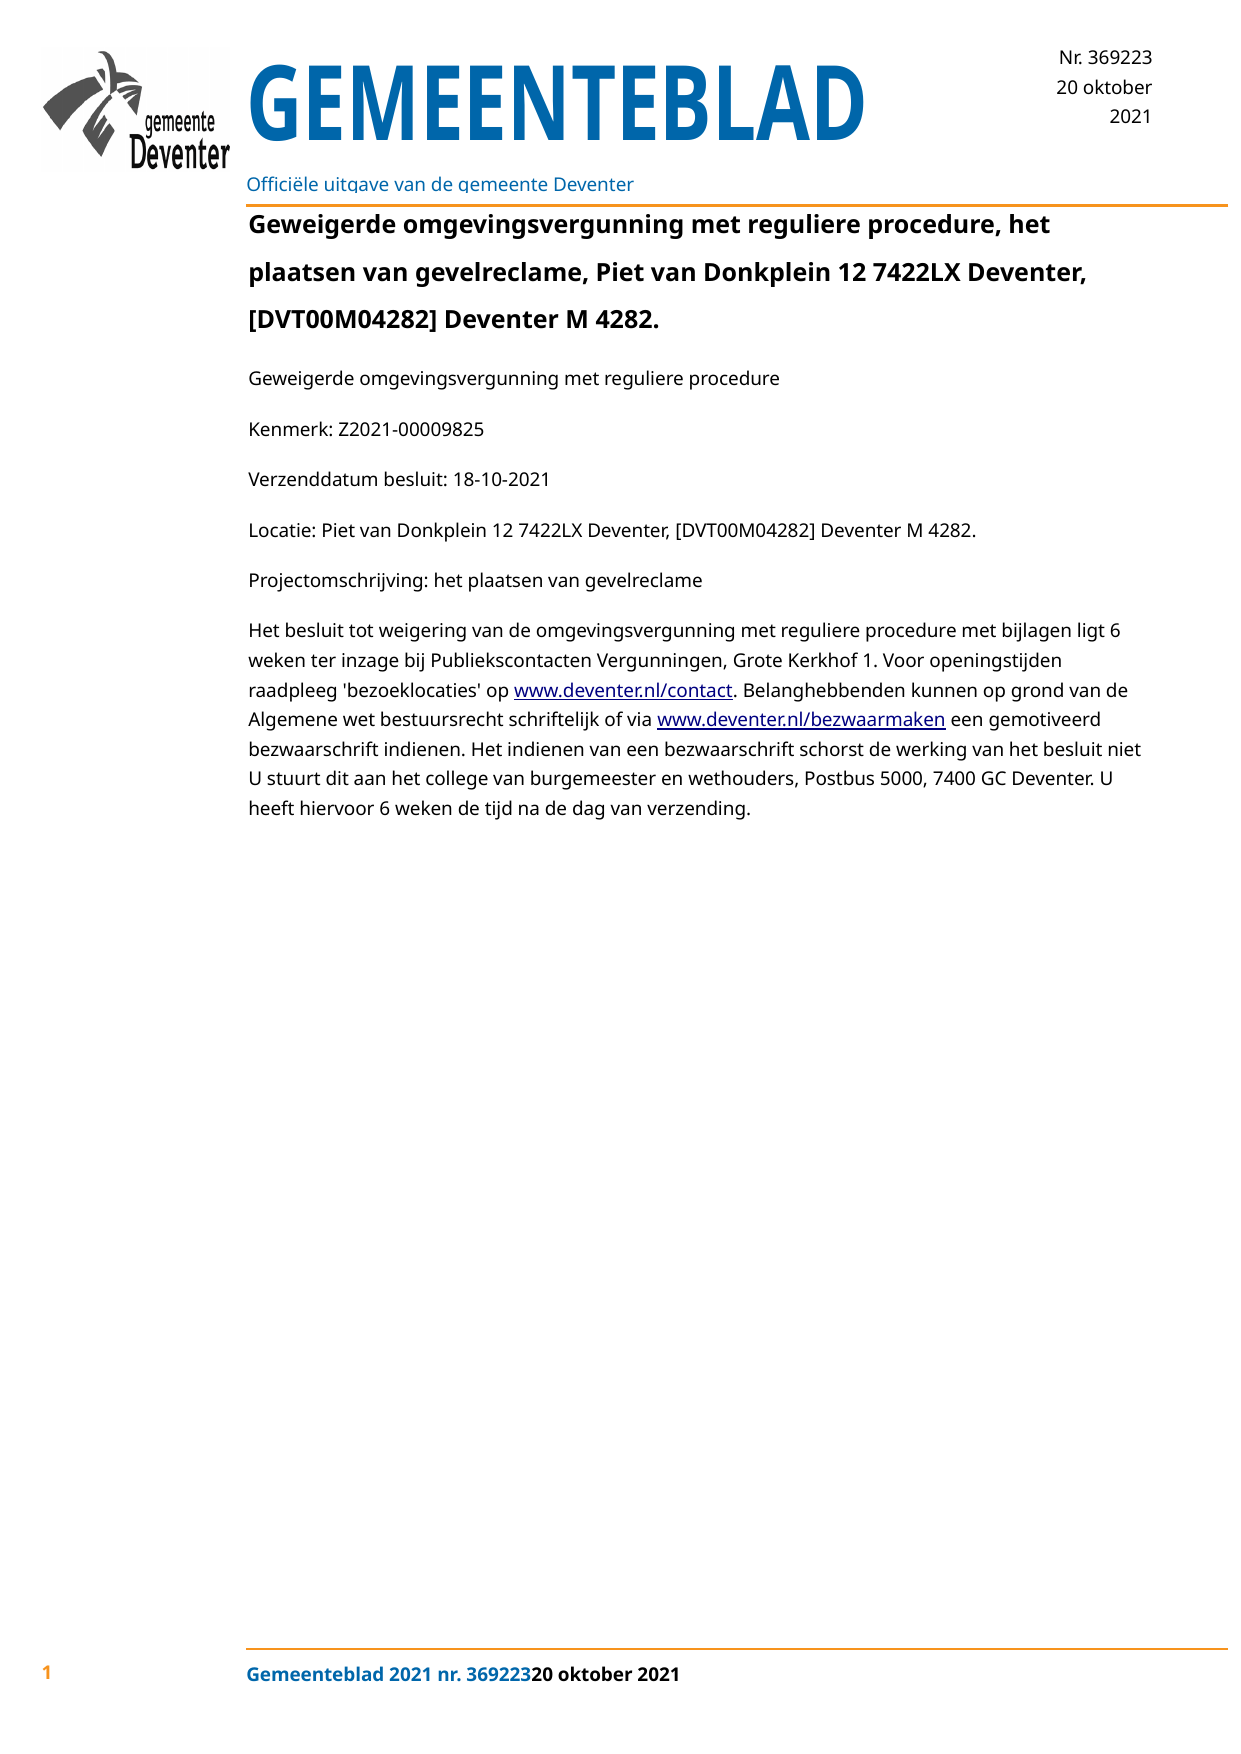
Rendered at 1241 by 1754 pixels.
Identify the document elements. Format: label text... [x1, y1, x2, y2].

text Locatie: Piet van Donkplein 12 7422LX Deventer, [DVT00M04282] Deventer M 4282. [248, 517, 1152, 542]
text Kenmerk: Z2021-00009825 [248, 416, 1152, 442]
picture [41, 47, 231, 172]
text Geweigerde omgevingsvergunning met reguliere procedure, het plaatsen van gevelreclame, Piet van Donkplein 12 7422LX Deventer, [DVT00M04282] Deventer M 4282. [248, 207, 1152, 336]
text Het besluit tot weigering van de omgevingsvergunning met reguliere procedure met bijlagen ligt 6 weken ter inzage bij Publiekscontacten Vergunningen, Grote Kerkhof 1. Voor openingstijden raadpleeg 'bezoeklocaties' op www.deventer.nl/contact. Belanghebbenden kunnen op grond van de Algemene wet bestuursrecht schriftelijk of via www.deventer.nl/bezwaarmaken een gemotiveerd bezwaarschrift indienen. Het indienen van een bezwaarschrift schorst de werking van het besluit niet U stuurt dit aan het college van burgemeester en wethouders, Postbus 5000, 7400 GC Deventer. U heeft hiervoor 6 weken de tijd na de dag van verzending. [248, 618, 1152, 821]
text Projectomschrijving: het plaatsen van gevelreclame [248, 567, 1152, 593]
text Geweigerde omgevingsvergunning met reguliere procedure [248, 366, 1152, 391]
text Verzenddatum besluit: 18-10-2021 [248, 466, 1152, 492]
